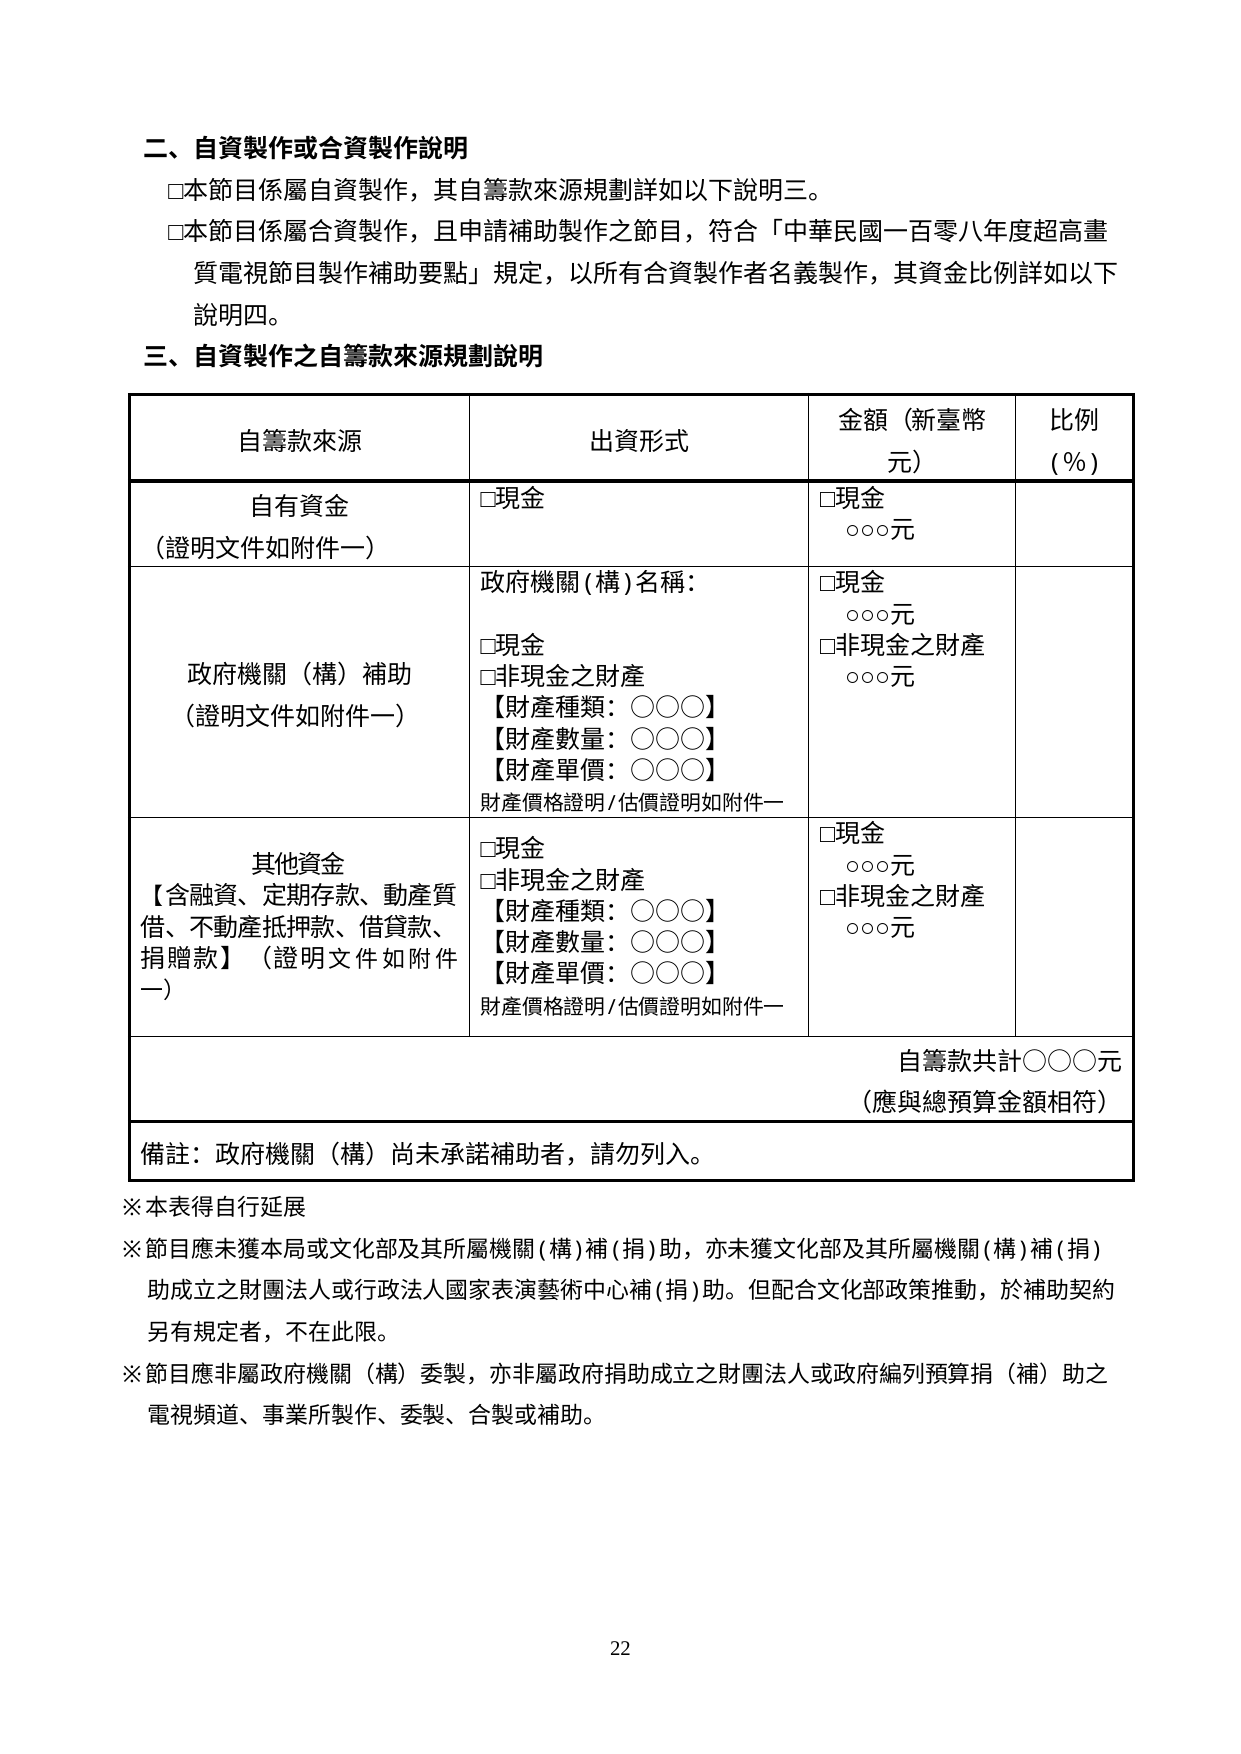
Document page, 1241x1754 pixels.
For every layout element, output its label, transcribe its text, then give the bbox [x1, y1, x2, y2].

table_cell [1016, 567, 1132, 817]
table_cell 備註：政府機關（構）尚未承諾補助者，請勿列入。 [131, 1123, 1132, 1179]
table_cell 自籌款共計○○○元 （應與總預算金額相符） [131, 1037, 1132, 1120]
table_header 比例 (％) [1016, 396, 1132, 479]
table_cell □現金 [470, 483, 808, 566]
table_header 自籌款來源 [131, 396, 469, 479]
text ※節目應非屬政府機關（構）委製，亦非屬政府捐助成立之財團法人或政府編列預算捐（補）助之電視頻道、事業所製作、委製、合製或補助。 [118, 1349, 1122, 1432]
table_cell 其他資金 【含融資、定期存款、動產質借、不動產抵押款、借貸款、捐贈款】（證明文件如附件一） [131, 818, 469, 1036]
table_header 出資形式 [470, 396, 808, 479]
text ※本表得自行延展 [118, 1182, 1122, 1224]
table_cell □現金 ○○○元 [809, 483, 1015, 566]
table_cell 自有資金 （證明文件如附件一） [131, 483, 469, 566]
table_header 金額（新臺幣元） [809, 396, 1015, 479]
table_cell □現金 ○○○元 □非現金之財產 ○○○元 [809, 818, 1015, 1036]
text 二、自資製作或合資製作說明 [143, 124, 1122, 166]
text □本節目係屬自資製作，其自籌款來源規劃詳如以下說明三。 [168, 166, 1122, 207]
text □本節目係屬合資製作，且申請補助製作之節目，符合「中華民國一百零八年度超高畫質電視節目製作補助要點」規定，以所有合資製作者名義製作，其資金比例詳如以下說明四。 [168, 207, 1122, 332]
table_cell [1016, 818, 1132, 1036]
table_cell □現金 ○○○元 □非現金之財產 ○○○元 [809, 567, 1015, 817]
table_cell 政府機關（構）補助 （證明文件如附件一） [131, 567, 469, 817]
table_cell □現金 □非現金之財產 【財產種類：○○○】 【財產數量：○○○】 【財產單價：○○○】 財產價格證明/估價證明如附件一 [470, 818, 808, 1036]
table_cell 政府機關(構)名稱： □現金 □非現金之財產 【財產種類：○○○】 【財產數量：○○○】 【財產單價：○○○】 財產價格證明/估價證明如附件一 [470, 567, 808, 817]
text 三、自資製作之自籌款來源規劃說明 [143, 332, 1122, 374]
table_cell [1016, 483, 1132, 566]
text ※節目應未獲本局或文化部及其所屬機關(構)補(捐)助，亦未獲文化部及其所屬機關(構)補(捐)助成立之財團法人或行政法人國家表演藝術中心補(捐)助。但配合文化部政策推動，於補助契約另有規定者，不在此限。 [118, 1224, 1122, 1349]
